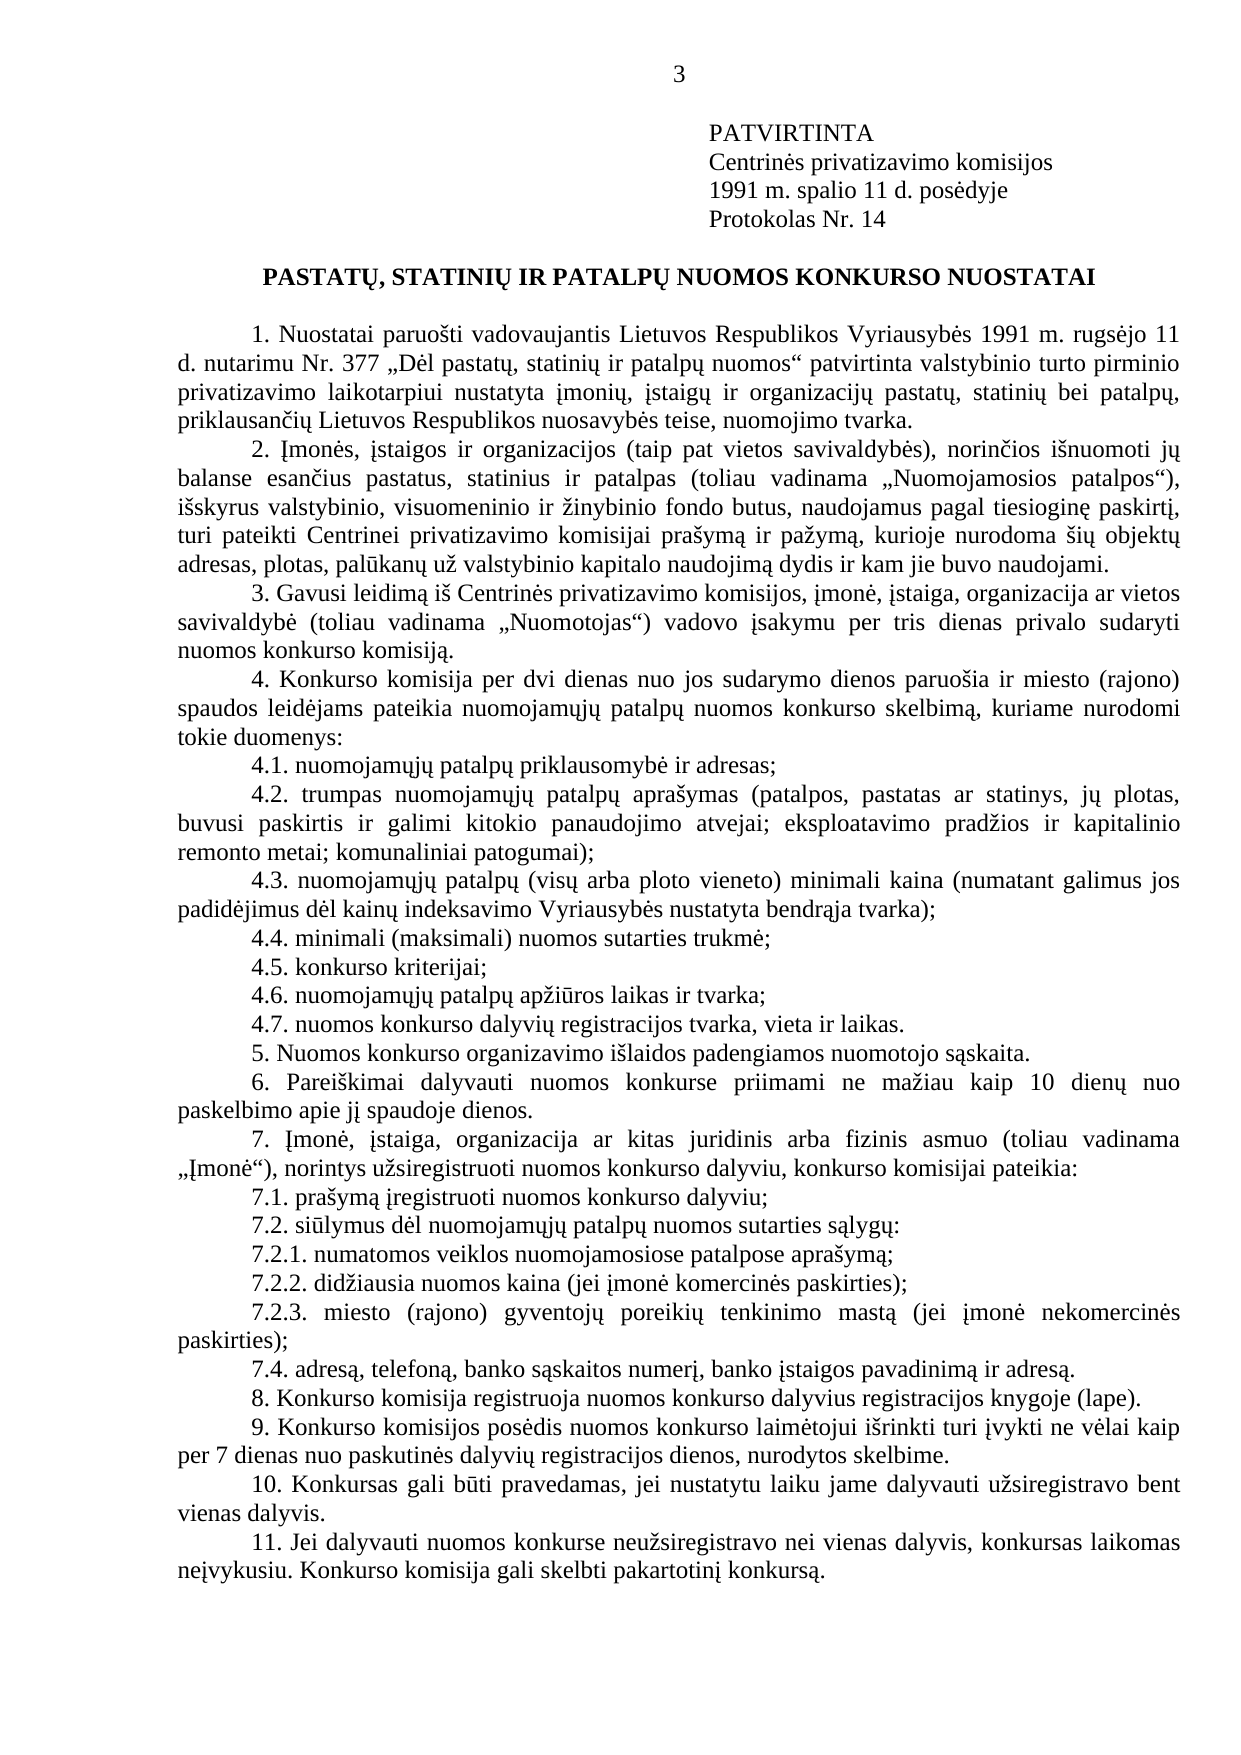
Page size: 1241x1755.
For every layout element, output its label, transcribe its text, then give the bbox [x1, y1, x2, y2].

text 4.6. nuomojamųjų patalpų apžiūros laikas ir tvarka; [177, 981, 1181, 1009]
text PASTATŲ, STATINIŲ IR PATALPŲ NUOMOS KONKURSO NUOSTATAI [177, 262, 1181, 291]
text 4.7. nuomos konkurso dalyvių registracijos tvarka, vieta ir laikas. [177, 1009, 1181, 1038]
text 4.1. nuomojamųjų patalpų priklausomybė ir adresas; [177, 751, 1181, 779]
text 7. Įmonė, įstaiga, organizacija ar kitas juridinis arba fizinis asmuo (toliau vadinama „Įmonė“), norintys užsiregistruoti nuomos konkurso dalyviu, konkurso komisijai pateikia: [177, 1124, 1181, 1182]
text 2. Įmonės, įstaigos ir organizacijos (taip pat vietos savivaldybės), norinčios išnuomoti jų balanse esančius pastatus, statinius ir patalpas (toliau vadinama „Nuomojamosios patalpos“), išskyrus valstybinio, visuomeninio ir žinybinio fondo butus, naudojamus pagal tiesioginę paskirtį, turi pateikti Centrinei privatizavimo komisijai prašymą ir pažymą, kurioje nurodoma šių objektų adresas, plotas, palūkanų už valstybinio kapitalo naudojimą dydis ir kam jie buvo naudojami. [177, 434, 1181, 578]
text 6. Pareiškimai dalyvauti nuomos konkurse priimami ne mažiau kaip 10 dienų nuo paskelbimo apie jį spaudoje dienos. [177, 1067, 1181, 1124]
text 7.2.3. miesto (rajono) gyventojų poreikių tenkinimo mastą (jei įmonė nekomercinės paskirties); [177, 1297, 1181, 1354]
text 4.4. minimali (maksimali) nuomos sutarties trukmė; [177, 923, 1181, 952]
text Centrinės privatizavimo komisijos [177, 147, 1181, 176]
text 7.2.1. numatomos veiklos nuomojamosiose patalpose aprašymą; [177, 1239, 1181, 1268]
text 7.2. siūlymus dėl nuomojamųjų patalpų nuomos sutarties sąlygų: [177, 1211, 1181, 1239]
text 7.4. adresą, telefoną, banko sąskaitos numerį, banko įstaigos pavadinimą ir adresą. [177, 1354, 1181, 1383]
text 10. Konkursas gali būti pravedamas, jei nustatytu laiku jame dalyvauti užsiregistravo bent vienas dalyvis. [177, 1469, 1181, 1527]
text 1991 m. spalio 11 d. posėdyje [177, 176, 1181, 204]
text 8. Konkurso komisija registruoja nuomos konkurso dalyvius registracijos knygoje (lape). [177, 1383, 1181, 1412]
text 4.5. konkurso kriterijai; [177, 952, 1181, 981]
text 9. Konkurso komisijos posėdis nuomos konkurso laimėtojui išrinkti turi įvykti ne vėlai kaip per 7 dienas nuo paskutinės dalyvių registracijos dienos, nurodytos skelbime. [177, 1412, 1181, 1469]
text Protokolas Nr. 14 [177, 204, 1181, 233]
text 1. Nuostatai paruošti vadovaujantis Lietuvos Respublikos Vyriausybės 1991 m. rugsėjo 11 d. nutarimu Nr. 377 „Dėl pastatų, statinių ir patalpų nuomos“ patvirtinta valstybinio turto pirminio privatizavimo laikotarpiui nustatyta įmonių, įstaigų ir organizacijų pastatų, statinių bei patalpų, priklausančių Lietuvos Respublikos nuosavybės teise, nuomojimo tvarka. [177, 319, 1181, 434]
text 11. Jei dalyvauti nuomos konkurse neužsiregistravo nei vienas dalyvis, konkursas laikomas neįvykusiu. Konkurso komisija gali skelbti pakartotinį konkursą. [177, 1527, 1181, 1584]
text 4.3. nuomojamųjų patalpų (visų arba ploto vieneto) minimali kaina (numatant galimus jos padidėjimus dėl kainų indeksavimo Vyriausybės nustatyta bendrąja tvarka); [177, 866, 1181, 923]
text PATVIRTINTA [177, 118, 1181, 147]
text 7.2.2. didžiausia nuomos kaina (jei įmonė komercinės paskirties); [177, 1268, 1181, 1297]
text 4. Konkurso komisija per dvi dienas nuo jos sudarymo dienos paruošia ir miesto (rajono) spaudos leidėjams pateikia nuomojamųjų patalpų nuomos konkurso skelbimą, kuriame nurodomi tokie duomenys: [177, 664, 1181, 751]
text 7.1. prašymą įregistruoti nuomos konkurso dalyviu; [177, 1182, 1181, 1211]
text 4.2. trumpas nuomojamųjų patalpų aprašymas (patalpos, pastatas ar statinys, jų plotas, buvusi paskirtis ir galimi kitokio panaudojimo atvejai; eksploatavimo pradžios ir kapitalinio remonto metai; komunaliniai patogumai); [177, 779, 1181, 866]
text 5. Nuomos konkurso organizavimo išlaidos padengiamos nuomotojo sąskaita. [177, 1038, 1181, 1067]
text 3. Gavusi leidimą iš Centrinės privatizavimo komisijos, įmonė, įstaiga, organizacija ar vietos savivaldybė (toliau vadinama „Nuomotojas“) vadovo įsakymu per tris dienas privalo sudaryti nuomos konkurso komisiją. [177, 578, 1181, 664]
